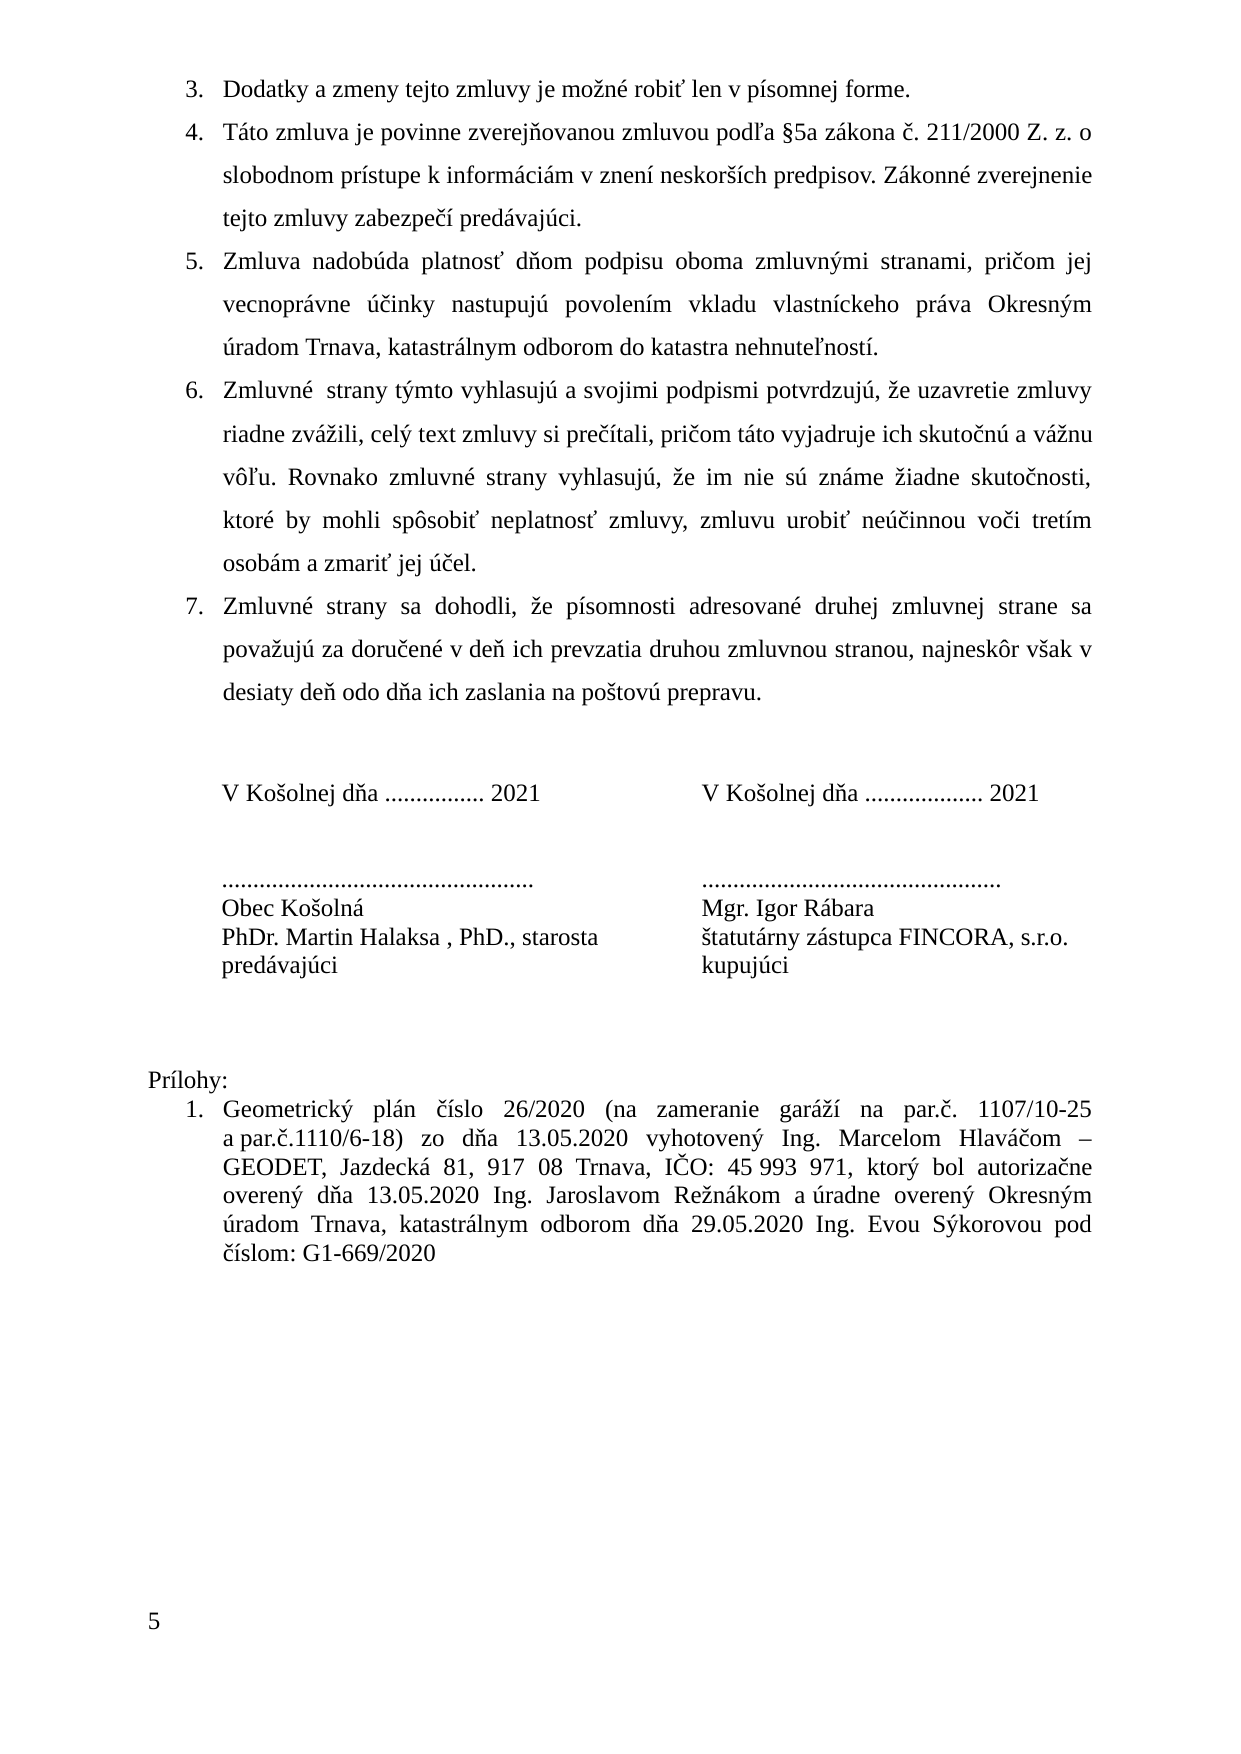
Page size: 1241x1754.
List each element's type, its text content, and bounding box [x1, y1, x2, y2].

text .................................................. ................................................ [185, 864, 1093, 893]
text PhDr. Martin Halaksa , PhD., starosta štatutárny zástupca FINCORA, s.r.o. [185, 922, 1093, 951]
text Prílohy: [148, 1066, 1093, 1094]
list Geometrický plán číslo 26/2020 (na zameranie garáží na par.č. 1107/10-25 a par.č.1110/6-18) zo dňa 13.05.2020 vyhotovený Ing. Marcelom Hlaváčom – GEODET, Jazdecká 81, 917 08 Trnava, IČO: 45 993 971, ktorý bol autorizačne overený dňa 13.05.2020 Ing. Jaroslavom Režnákom a úradne overený Okresným úradom Trnava, katastrálnym odborom dňa 29.05.2020 Ing. Evou Sýkorovou pod číslom: G1-669/2020 [185, 1094, 1093, 1267]
text Obec Košolná Mgr. Igor Rábara [185, 893, 1093, 922]
list Táto zmluva je povinne zverejňovanou zmluvou podľa §5a zákona č. 211/2000 Z. z. o slobodnom prístupe k informáciám v znení neskorších predpisov. Zákonné zverejnenie tejto zmluvy zabezpečí predávajúci. [185, 117, 1093, 232]
list Zmluvné strany týmto vyhlasujú a svojimi podpismi potvrdzujú, že uzavretie zmluvy riadne zvážili, celý text zmluvy si prečítali, pričom táto vyjadruje ich skutočnú a vážnu vôľu. Rovnako zmluvné strany vyhlasujú, že im nie sú známe žiadne skutočnosti, ktoré by mohli spôsobiť neplatnosť zmluvy, zmluvu urobiť neúčinnou voči tretím osobám a zmariť jej účel. [185, 376, 1093, 577]
text predávajúci kupujúci [185, 951, 1093, 979]
list Zmluvné strany sa dohodli, že písomnosti adresované druhej zmluvnej strane sa považujú za doručené v deň ich prevzatia druhou zmluvnou stranou, najneskôr však v desiaty deň odo dňa ich zaslania na poštovú prepravu. [185, 591, 1093, 706]
text V Košolnej dňa ................ 2021 V Košolnej dňa ................... 2021 [185, 778, 1093, 807]
list Dodatky a zmeny tejto zmluvy je možné robiť len v písomnej forme. [185, 74, 1093, 102]
list Zmluva nadobúda platnosť dňom podpisu oboma zmluvnými stranami, pričom jej vecnoprávne účinky nastupujú povolením vkladu vlastníckeho práva Okresným úradom Trnava, katastrálnym odborom do katastra nehnuteľností. [185, 246, 1093, 361]
